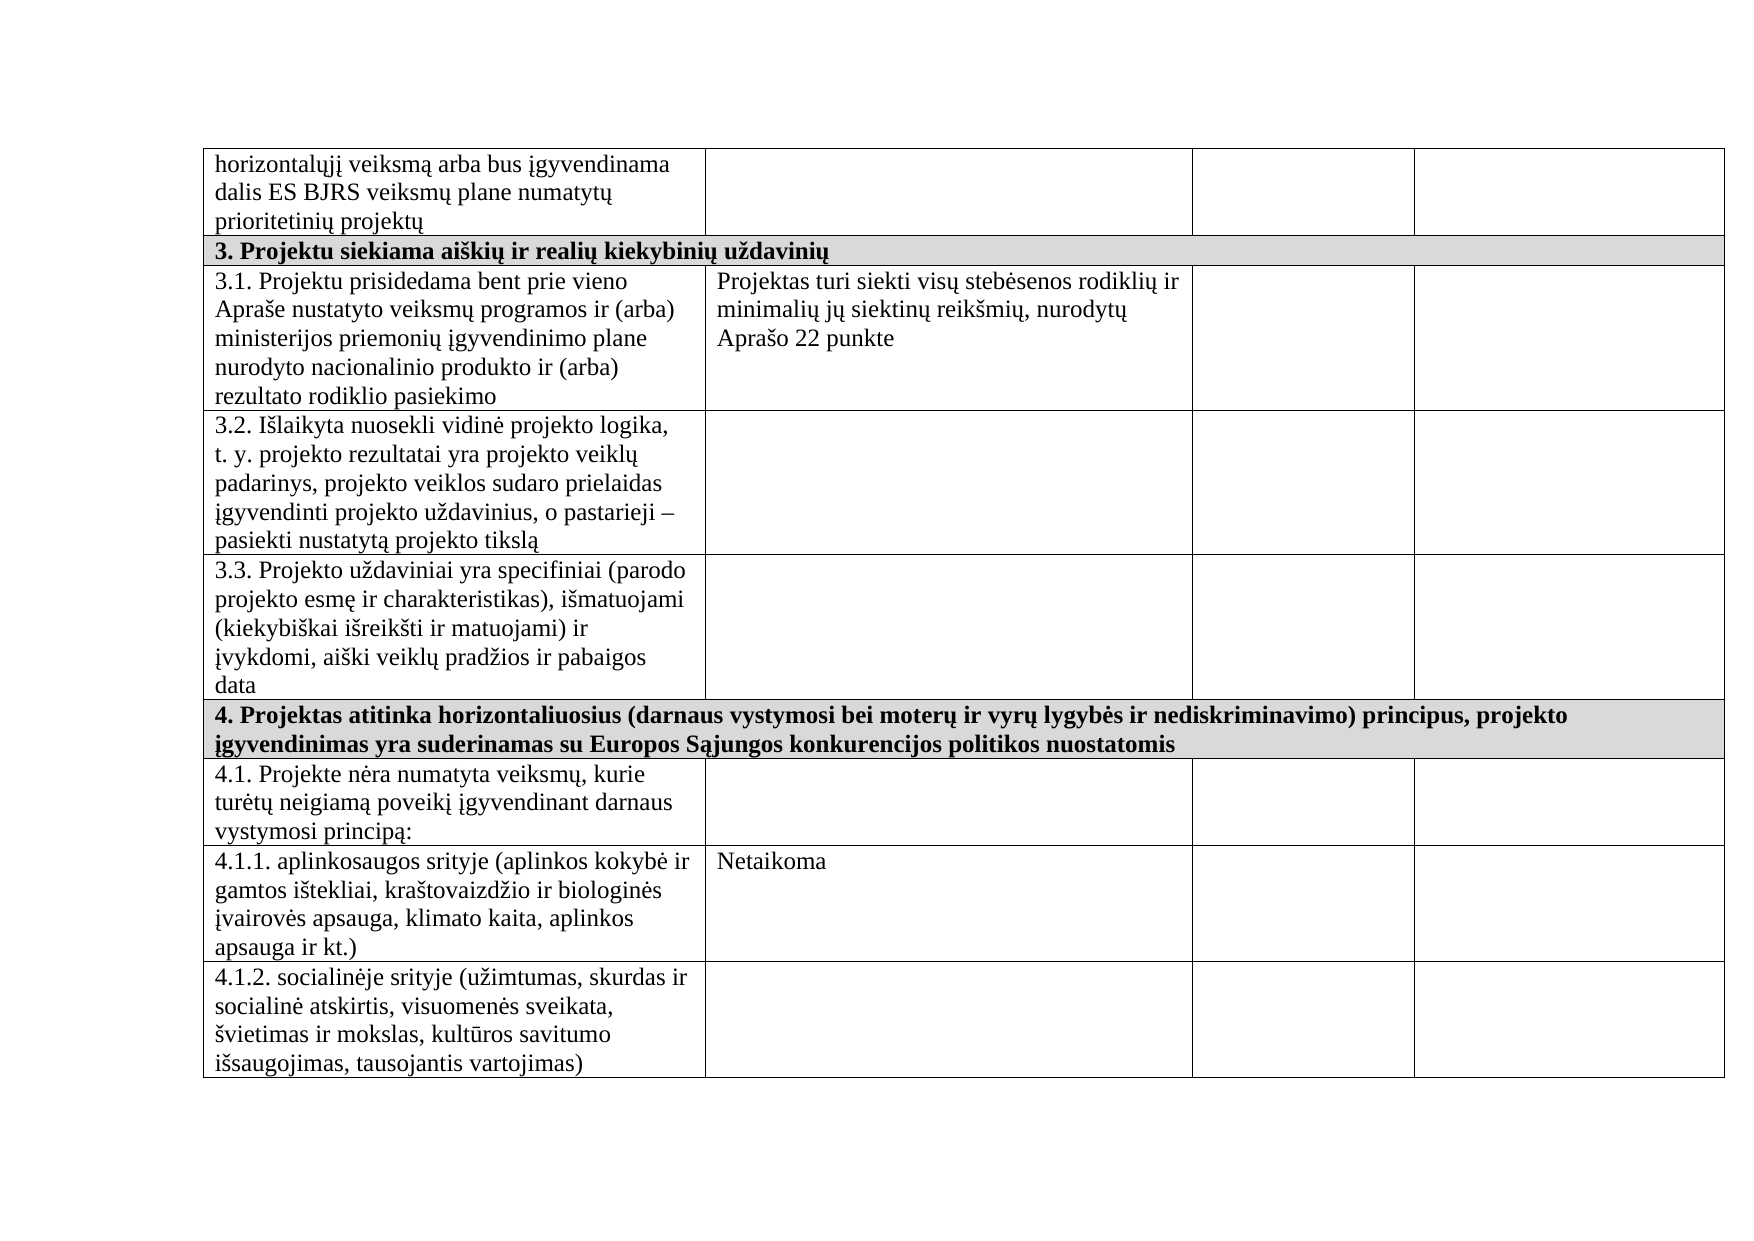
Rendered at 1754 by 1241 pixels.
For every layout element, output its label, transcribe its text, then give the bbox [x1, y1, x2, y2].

table_cell [1193, 759, 1414, 845]
table_cell [1415, 411, 1724, 554]
table_cell [1193, 266, 1414, 409]
table_cell Projektas turi siekti visų stebėsenos rodiklių ir minimalių jų siektinų reikšmių, nurodytų Aprašo 22 punkte [706, 266, 1192, 409]
table_cell 3.2. Išlaikyta nuosekli vidinė projekto logika, t. y. projekto rezultatai yra projekto veiklų padarinys, projekto veiklos sudaro prielaidas įgyvendinti projekto uždavinius, o pastarieji – pasiekti nustatytą projekto tikslą [204, 411, 705, 554]
table_cell [1415, 962, 1724, 1077]
table_cell [1193, 846, 1414, 961]
table_cell [706, 411, 1192, 554]
table_cell 4.1.1. aplinkosaugos srityje (aplinkos kokybė ir gamtos ištekliai, kraštovaizdžio ir biologinės įvairovės apsauga, klimato kaita, aplinkos apsauga ir kt.) [204, 846, 705, 961]
table_cell [1193, 555, 1414, 699]
table_cell 3.3. Projekto uždaviniai yra specifiniai (parodo projekto esmę ir charakteristikas), išmatuojami (kiekybiškai išreikšti ir matuojami) ir įvykdomi, aiški veiklų pradžios ir pabaigos data [204, 555, 705, 699]
table_cell [1415, 149, 1724, 235]
table_cell [1415, 555, 1724, 699]
table_cell [1193, 411, 1414, 554]
table_cell 4. Projektas atitinka horizontaliuosius (darnaus vystymosi bei moterų ir vyrų lygybės ir nediskriminavimo) principus, projekto įgyvendinimas yra suderinamas su Europos Sąjungos konkurencijos politikos nuostatomis [204, 700, 1724, 758]
table_cell [706, 759, 1192, 845]
table_cell [706, 962, 1192, 1077]
table_cell [1415, 266, 1724, 409]
table_cell 4.1. Projekte nėra numatyta veiksmų, kurie turėtų neigiamą poveikį įgyvendinant darnaus vystymosi principą: [204, 759, 705, 845]
table_cell [1415, 759, 1724, 845]
table_cell Netaikoma [706, 846, 1192, 961]
table_cell 4.1.2. socialinėje srityje (užimtumas, skurdas ir socialinė atskirtis, visuomenės sveikata, švietimas ir mokslas, kultūros savitumo išsaugojimas, tausojantis vartojimas) [204, 962, 705, 1077]
table_cell [1415, 846, 1724, 961]
table_cell [1193, 149, 1414, 235]
table_cell 3.1. Projektu prisidedama bent prie vieno Apraše nustatyto veiksmų programos ir (arba) ministerijos priemonių įgyvendinimo plane nurodyto nacionalinio produkto ir (arba) rezultato rodiklio pasiekimo [204, 266, 705, 409]
table_cell horizontalųjį veiksmą arba bus įgyvendinama dalis ES BJRS veiksmų plane numatytų prioritetinių projektų [204, 149, 705, 235]
table_cell [706, 149, 1192, 235]
table_cell 3. Projektu siekiama aiškių ir realių kiekybinių uždavinių [204, 236, 1724, 265]
table_cell [1193, 962, 1414, 1077]
table_cell [706, 555, 1192, 699]
